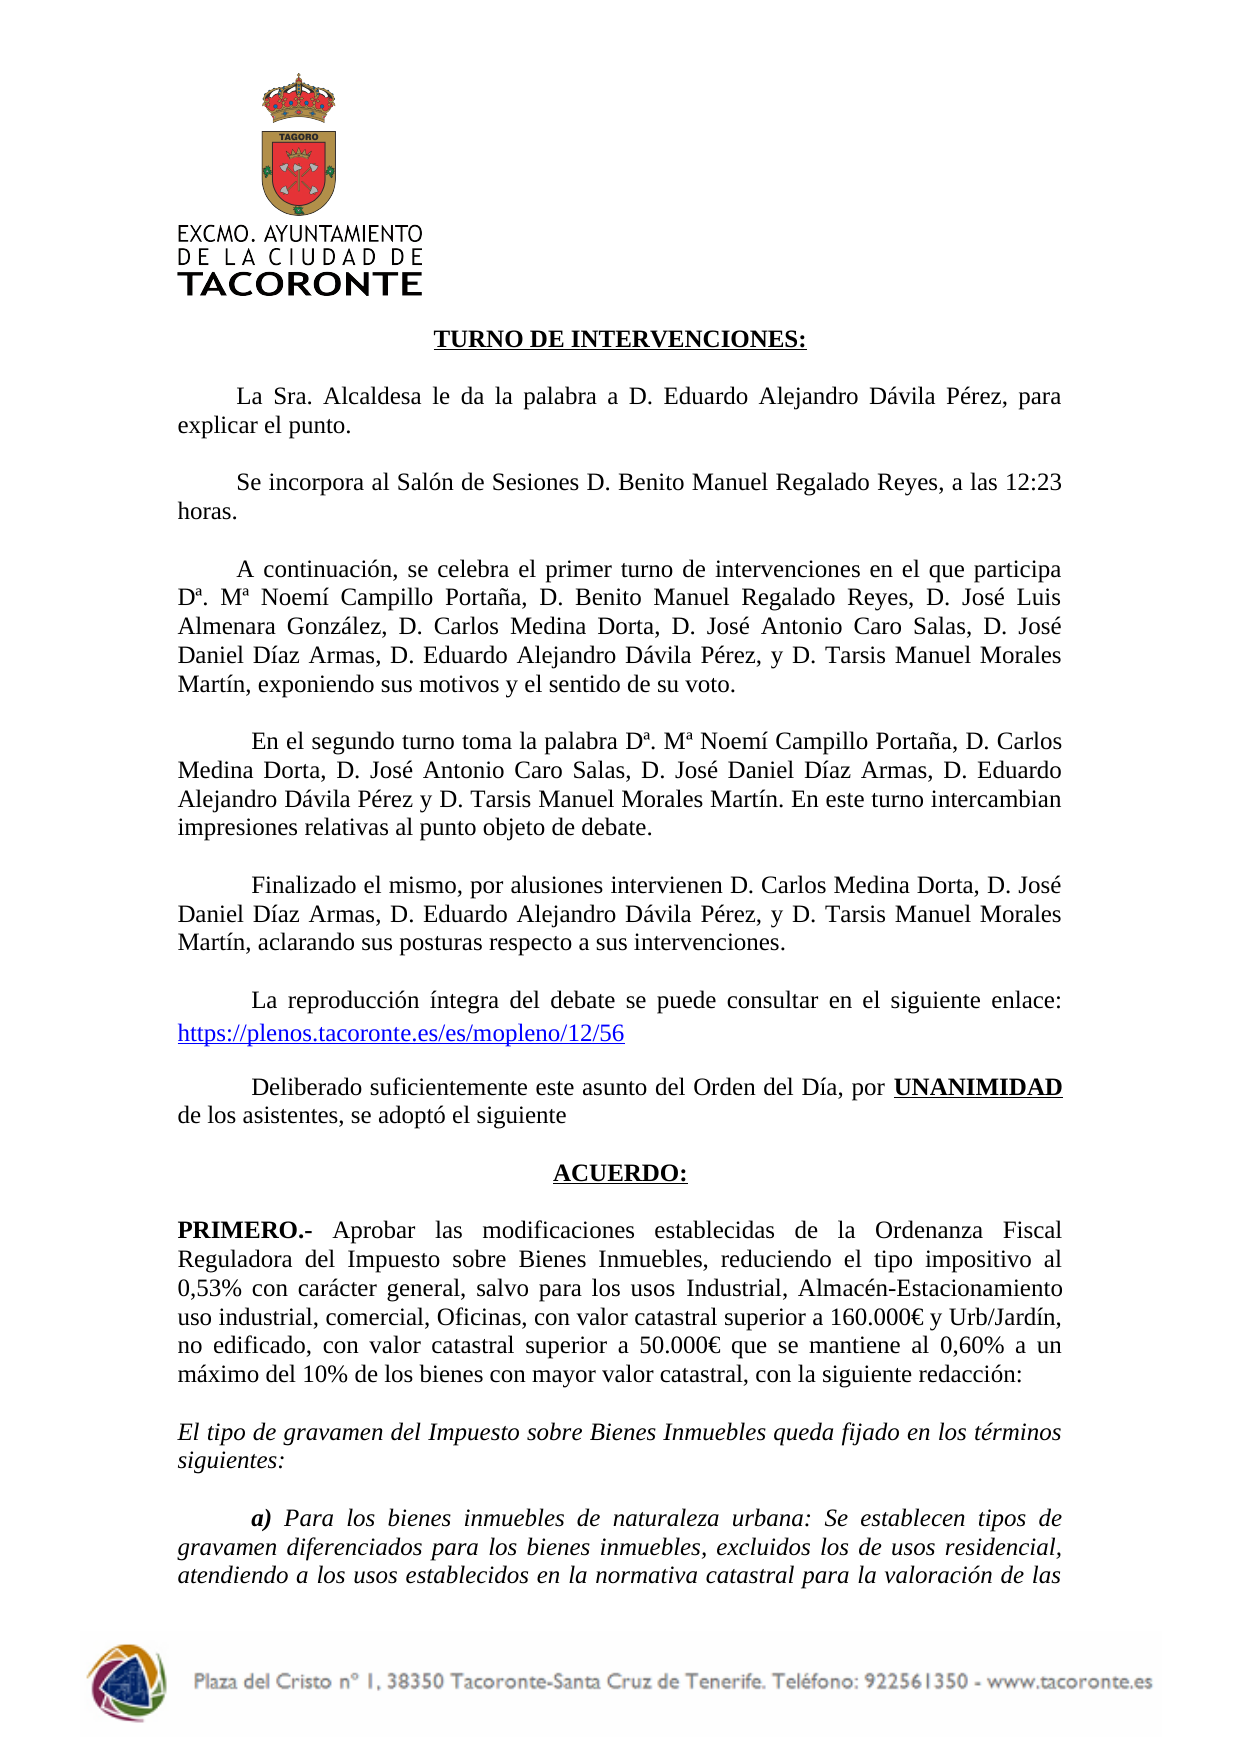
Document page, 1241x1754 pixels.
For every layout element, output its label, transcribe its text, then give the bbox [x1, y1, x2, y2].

text La reproducción íntegra del debate se puede consultar en el siguiente enlace: https://plenos.tacoronte.es/es/mopleno/12/56 [177, 985, 1063, 1047]
text Deliberado suficientemente este asunto del Orden del Día, por UNANIMIDAD de los asistentes, se adoptó el siguiente [177, 1072, 1063, 1129]
text A continuación, se celebra el primer turno de intervenciones en el que participa Dª. Mª Noemí Campillo Portaña, D. Benito Manuel Regalado Reyes, D. José Luis Almenara González, D. Carlos Medina Dorta, D. José Antonio Caro Salas, D. José Daniel Díaz Armas, D. Eduardo Alejandro Dávila Pérez, y D. Tarsis Manuel Morales Martín, exponiendo sus motivos y el sentido de su voto. [177, 554, 1063, 697]
text Finalizado el mismo, por alusiones intervienen D. Carlos Medina Dorta, D. José Daniel Díaz Armas, D. Eduardo Alejandro Dávila Pérez, y D. Tarsis Manuel Morales Martín, aclarando sus posturas respecto a sus intervenciones. [177, 870, 1063, 956]
text ACUERDO: [177, 1158, 1063, 1187]
picture [80, 1631, 1163, 1737]
text Se incorpora al Salón de Sesiones D. Benito Manuel Regalado Reyes, a las 12:23 horas. [177, 467, 1063, 525]
text PRIMERO.- Aprobar las modificaciones establecidas de la Ordenanza Fiscal Reguladora del Impuesto sobre Bienes Inmuebles, reduciendo el tipo impositivo al 0,53% con carácter general, salvo para los usos Industrial, Almacén-Estacionamiento uso industrial, comercial, Oficinas, con valor catastral superior a 160.000€ y Urb/Jardín, no edificado, con valor catastral superior a 50.000€ que se mantiene al 0,60% a un máximo del 10% de los bienes con mayor valor catastral, con la siguiente redacción: [177, 1216, 1063, 1388]
text a) Para los bienes inmuebles de naturaleza urbana: Se establecen tipos de gravamen diferenciados para los bienes inmuebles, excluidos los de usos residencial, atendiendo a los usos establecidos en la normativa catastral para la valoración de las [177, 1503, 1063, 1589]
text En el segundo turno toma la palabra Dª. Mª Noemí Campillo Portaña, D. Carlos Medina Dorta, D. José Antonio Caro Salas, D. José Daniel Díaz Armas, D. Eduardo Alejandro Dávila Pérez y D. Tarsis Manuel Morales Martín. En este turno intercambian impresiones relativas al punto objeto de debate. [177, 726, 1063, 841]
text TURNO DE INTERVENCIONES: [177, 324, 1063, 352]
text El tipo de gravamen del Impuesto sobre Bienes Inmuebles queda fijado en los términos siguientes: [177, 1417, 1063, 1474]
text La Sra. Alcaldesa le da la palabra a D. Eduardo Alejandro Dávila Pérez, para explicar el punto. [177, 381, 1063, 439]
picture [177, 73, 422, 296]
